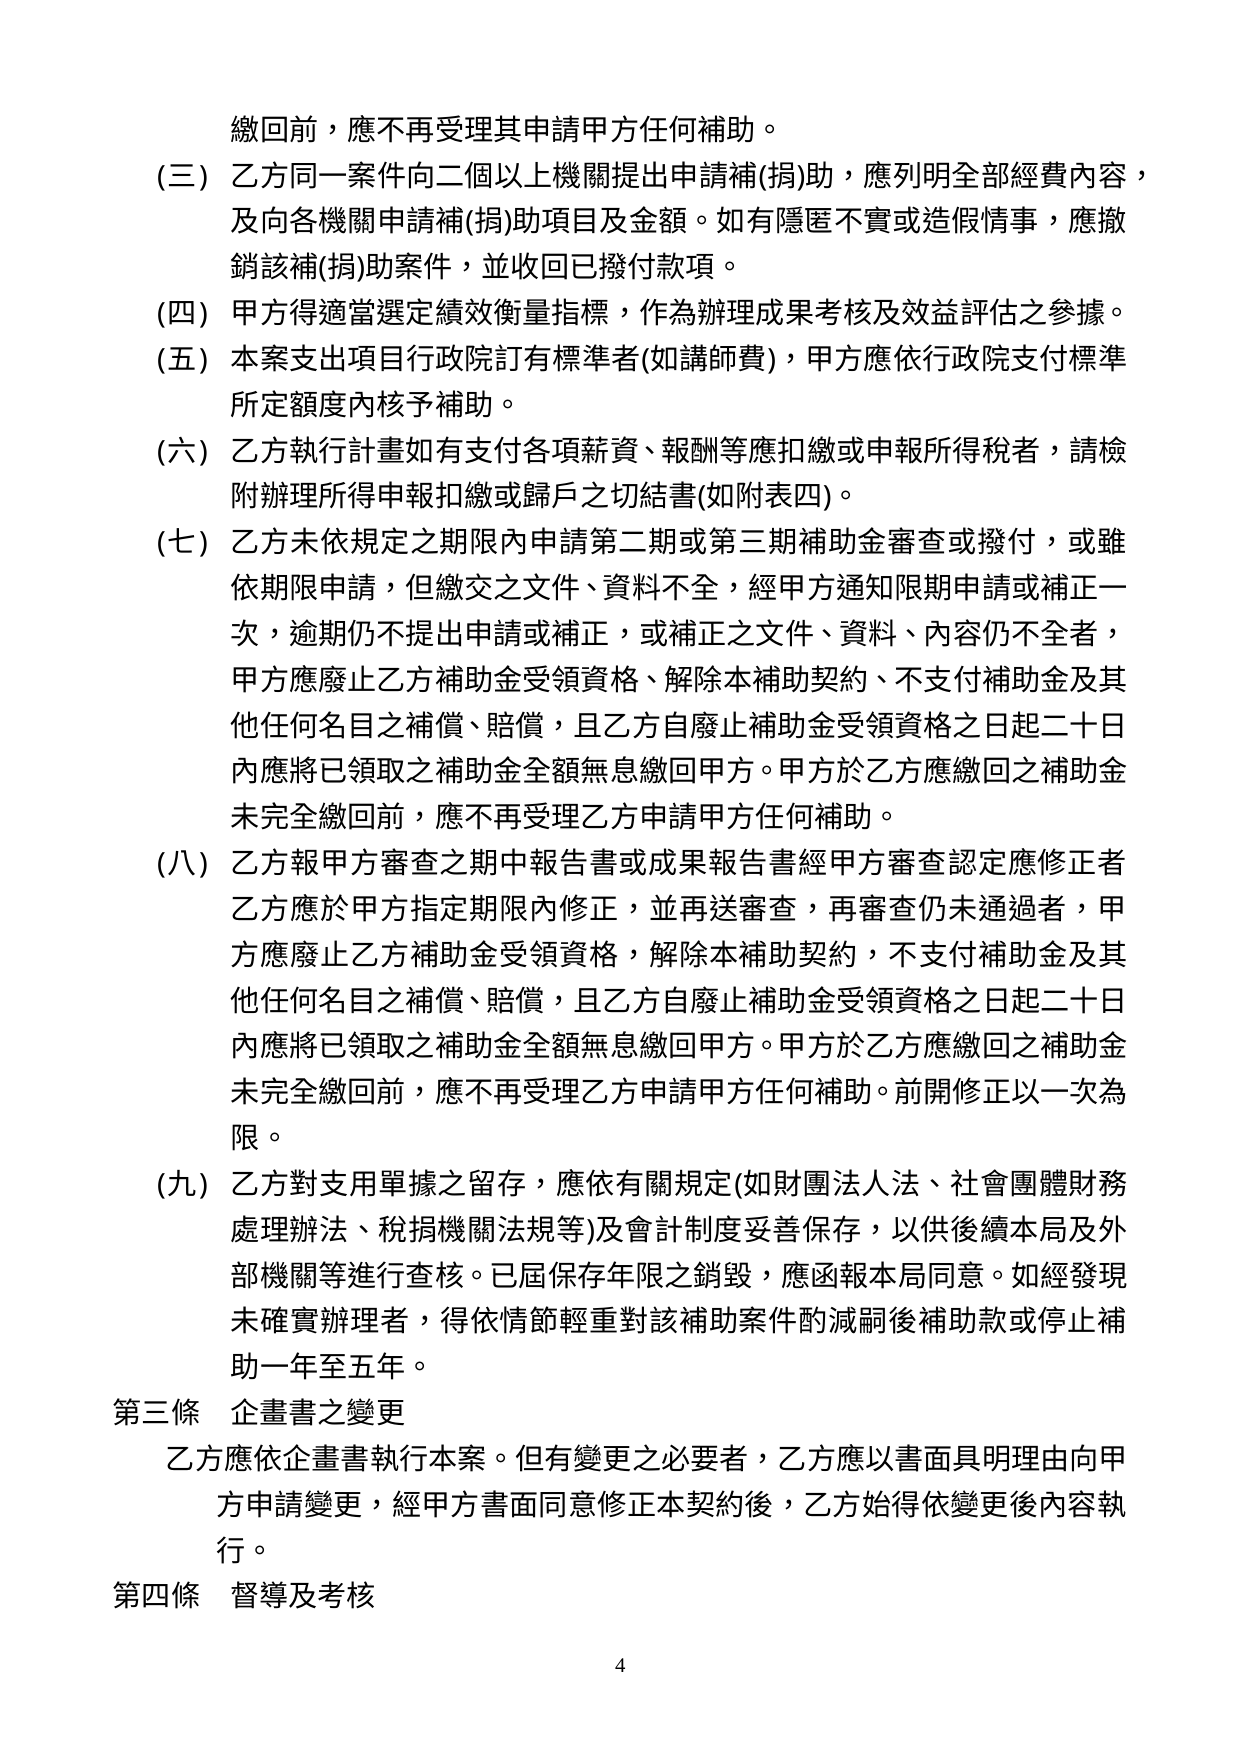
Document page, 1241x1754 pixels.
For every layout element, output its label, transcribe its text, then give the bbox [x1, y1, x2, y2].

list 本案支出項目行政院訂有標準者(如講師費)，甲方應依行政院支付標準所定額度內核予補助。 [157, 333, 1128, 424]
list 甲方得適當選定績效衡量指標，作為辦理成果考核及效益評估之參據。 [157, 287, 1128, 333]
list 乙方報甲方審查之期中報告書或成果報告書經甲方審查認定應修正者，乙方應於甲方指定期限內修正，並再送審查，再審查仍未通過者，甲方應廢止乙方補助金受領資格，解除本補助契約，不支付補助金及其他任何名目之補償、賠償，且乙方自廢止補助金受領資格之日起二十日內應將已領取之補助金全額無息繳回甲方。甲方於乙方應繳回之補助金未完全繳回前，應不再受理乙方申請甲方任何補助。前開修正以一次為限。 [157, 837, 1128, 1158]
list 乙方未依規定之期限內申請第二期或第三期補助金審查或撥付，或雖依期限申請，但繳交之文件、資料不全，經甲方通知限期申請或補正一次，逾期仍不提出申請或補正，或補正之文件、資料、內容仍不全者，甲方應廢止乙方補助金受領資格、解除本補助契約、不支付補助金及其他任何名目之補償、賠償，且乙方自廢止補助金受領資格之日起二十日內應將已領取之補助金全額無息繳回甲方。甲方於乙方應繳回之補助金未完全繳回前，應不再受理乙方申請甲方任何補助。 [157, 516, 1128, 837]
list 繳回前，應不再受理其申請甲方任何補助。 [157, 103, 1128, 149]
list 乙方執行計畫如有支付各項薪資、報酬等應扣繳或申報所得稅者，請檢附辦理所得申報扣繳或歸戶之切結書(如附表四)。 [157, 424, 1128, 516]
text 乙方應依企畫書執行本案。但有變更之必要者，乙方應以書面具明理由向甲方申請變更，經甲方書面同意修正本契約後，乙方始得依變更後內容執行。 [112, 1433, 1128, 1570]
list 乙方同一案件向二個以上機關提出申請補(捐)助，應列明全部經費內容，及向各機關申請補(捐)助項目及金額。如有隱匿不實或造假情事，應撤銷該補(捐)助案件，並收回已撥付款項。 [157, 149, 1128, 287]
list 乙方對支用單據之留存，應依有關規定(如財團法人法、社會團體財務處理辦法、稅捐機關法規等)及會計制度妥善保存，以供後續本局及外部機關等進行查核。已屆保存年限之銷毀，應函報本局同意。如經發現未確實辦理者，得依情節輕重對該補助案件酌減嗣後補助款或停止補助一年至五年。 [157, 1158, 1128, 1387]
list 企畫書之變更 [112, 1387, 1128, 1433]
list 督導及考核 [112, 1570, 1128, 1616]
